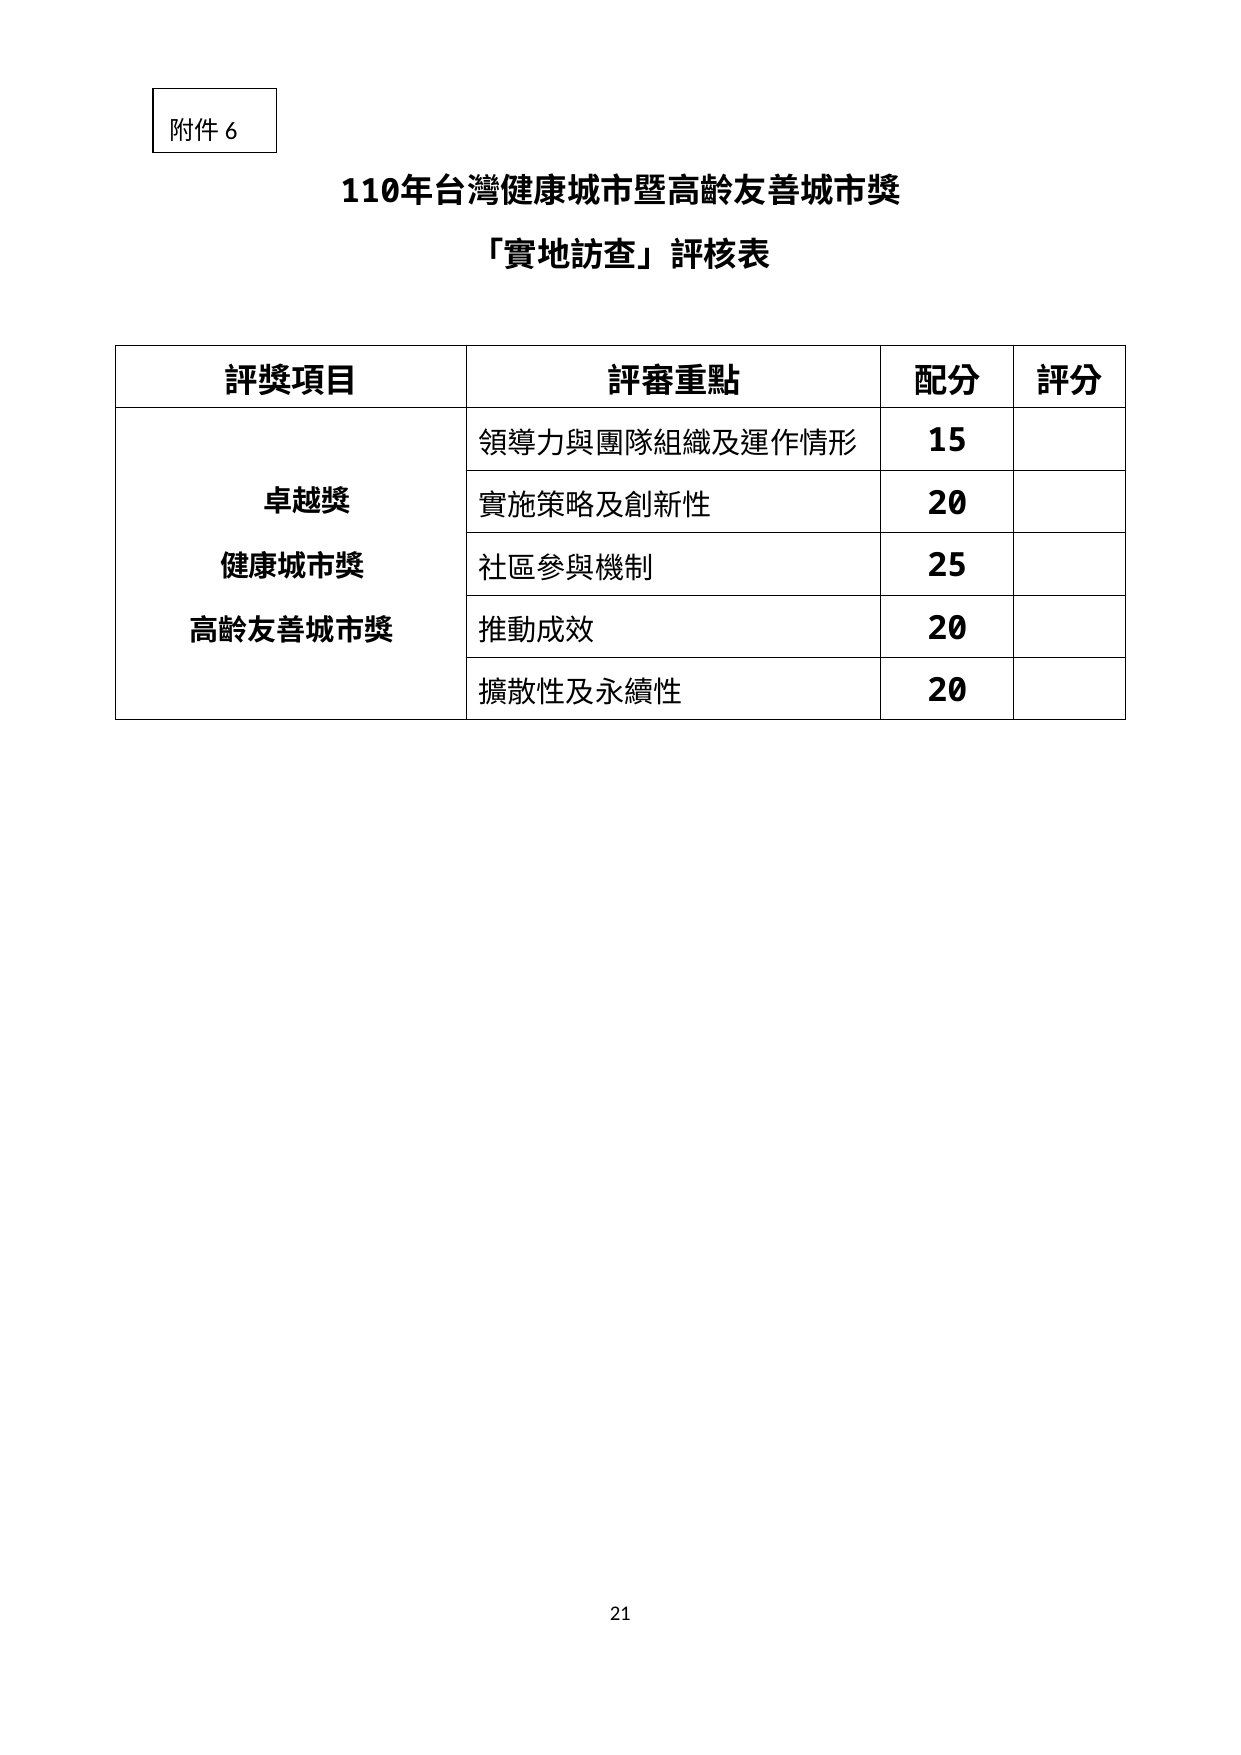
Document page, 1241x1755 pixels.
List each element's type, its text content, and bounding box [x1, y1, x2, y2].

table_cell 擴散性及永續性 [467, 658, 880, 719]
table_cell 實施策略及創新性 [467, 471, 880, 532]
table_cell [1014, 596, 1125, 657]
table_header 評分 [1014, 346, 1125, 407]
table_cell [1014, 471, 1125, 532]
table_header 評獎項目 [116, 346, 466, 407]
table_cell 社區參與機制 [467, 533, 880, 594]
table_cell 15 [881, 408, 1013, 469]
table_header 評審重點 [467, 346, 880, 407]
text 附件 6 [169, 110, 276, 146]
table_cell 推動成效 [467, 596, 880, 657]
table_cell 25 [881, 533, 1013, 594]
text 「實地訪查」評核表 [79, 228, 1161, 276]
table_cell 20 [881, 471, 1013, 532]
table_cell [1014, 658, 1125, 719]
table_cell 20 [881, 596, 1013, 657]
text 110年台灣健康城市暨高齡友善城市獎 [79, 163, 1161, 212]
table_cell [1014, 408, 1125, 469]
table_cell 卓越獎 健康城市獎 高齡友善城市獎 [116, 408, 466, 719]
table_cell 領導力與團隊組織及運作情形 [467, 408, 880, 469]
table_cell 20 [881, 658, 1013, 719]
table_cell [1014, 533, 1125, 594]
table_header 配分 [881, 346, 1013, 407]
